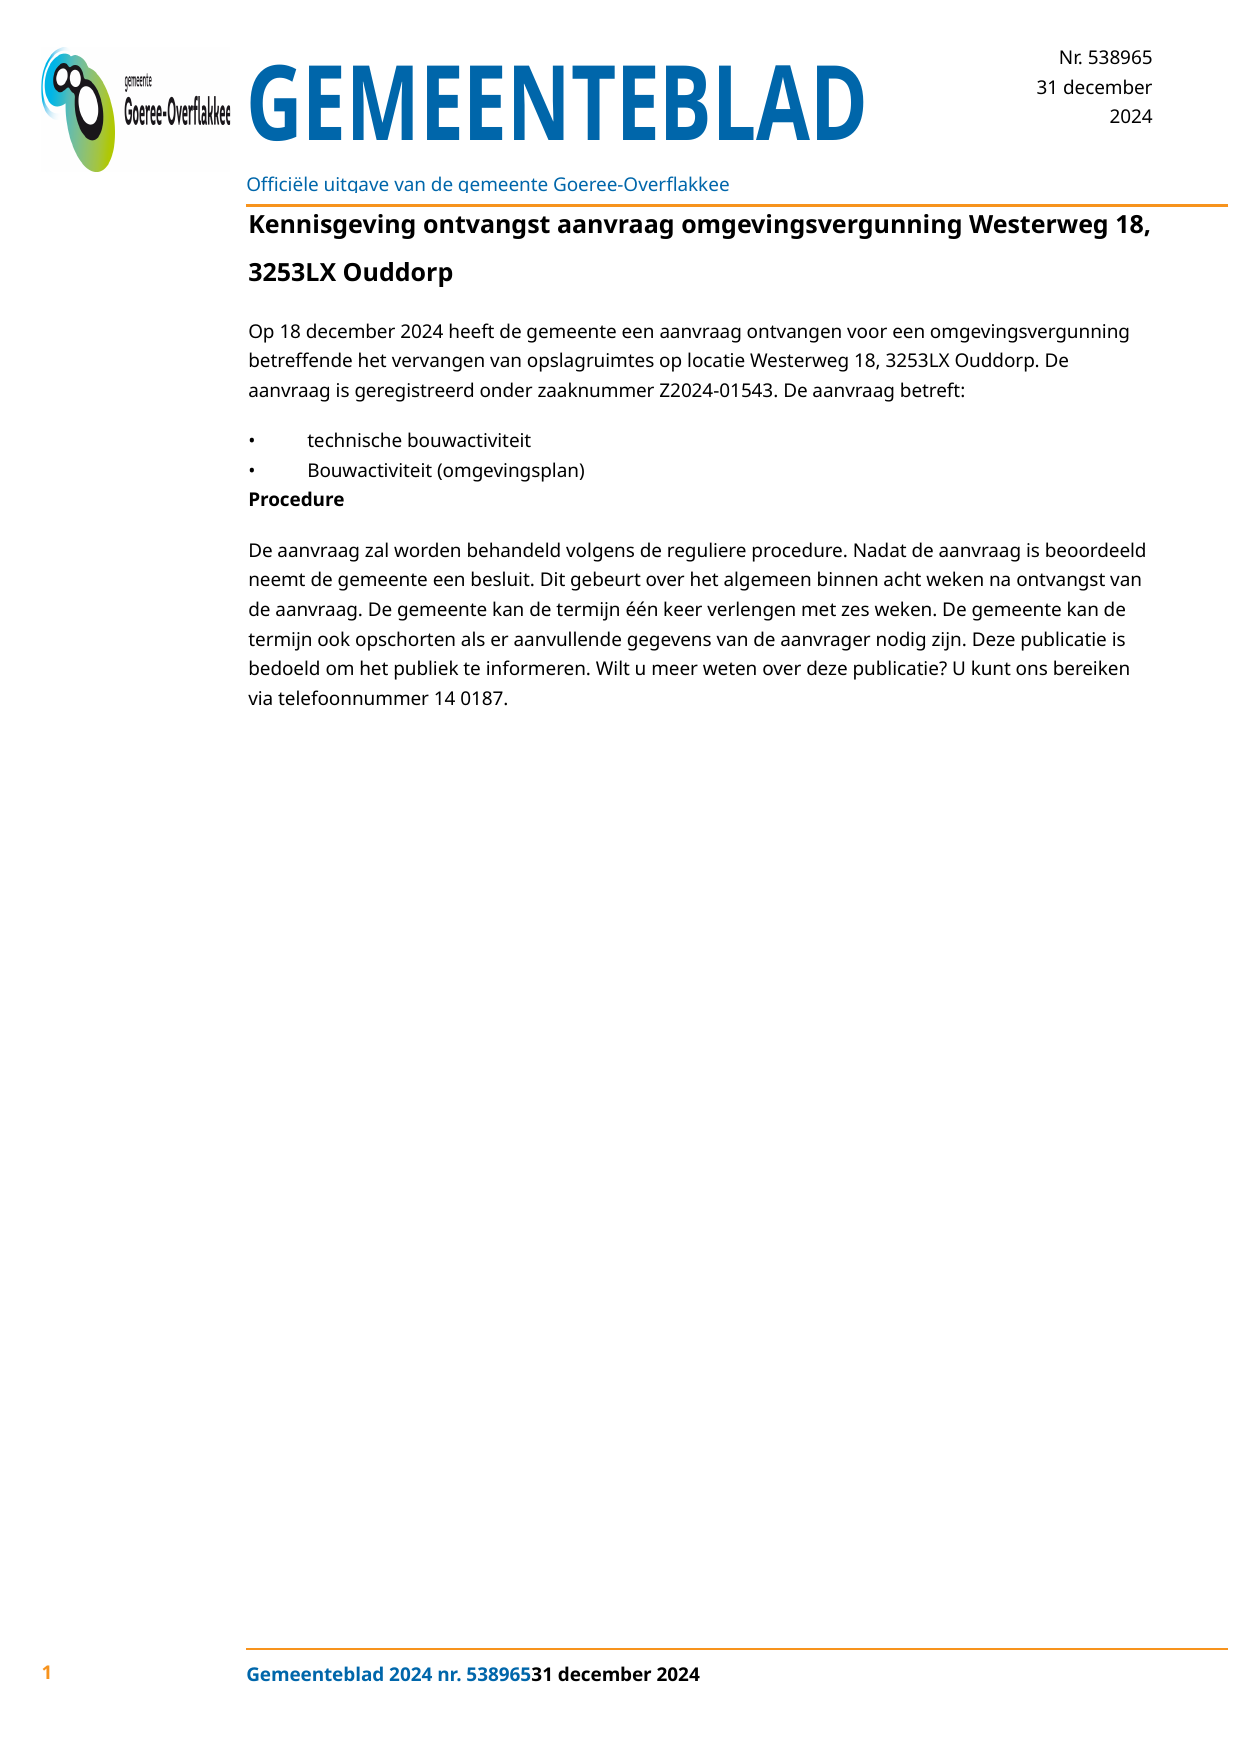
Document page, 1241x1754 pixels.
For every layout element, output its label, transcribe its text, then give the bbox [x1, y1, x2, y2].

text Op 18 december 2024 heeft de gemeente een aanvraag ontvangen voor een omgevingsvergunning betreffende het vervangen van opslagruimtes op locatie Westerweg 18, 3253LX Ouddorp. De aanvraag is geregistreerd onder zaaknummer Z2024-01543. De aanvraag betreft: [248, 318, 1152, 403]
text De aanvraag zal worden behandeld volgens de reguliere procedure. Nadat de aanvraag is beoordeeld neemt de gemeente een besluit. Dit gebeurt over het algemeen binnen acht weken na ontvangst van de aanvraag. De gemeente kan de termijn één keer verlengen met zes weken. De gemeente kan de termijn ook opschorten als er aanvullende gegevens van de aanvrager nodig zijn. Deze publicatie is bedoeld om het publiek te informeren. Wilt u meer weten over deze publicatie? U kunt ons bereiken via telefoonnummer 14 0187. [248, 537, 1152, 711]
list technische bouwactiviteit [248, 427, 1152, 453]
list Bouwactiviteit (omgevingsplan) [248, 457, 1152, 483]
text Kennisgeving ontvangst aanvraag omgevingsvergunning Westerweg 18, 3253LX Ouddorp [248, 207, 1152, 288]
text Procedure [248, 487, 1152, 512]
picture [41, 47, 231, 172]
